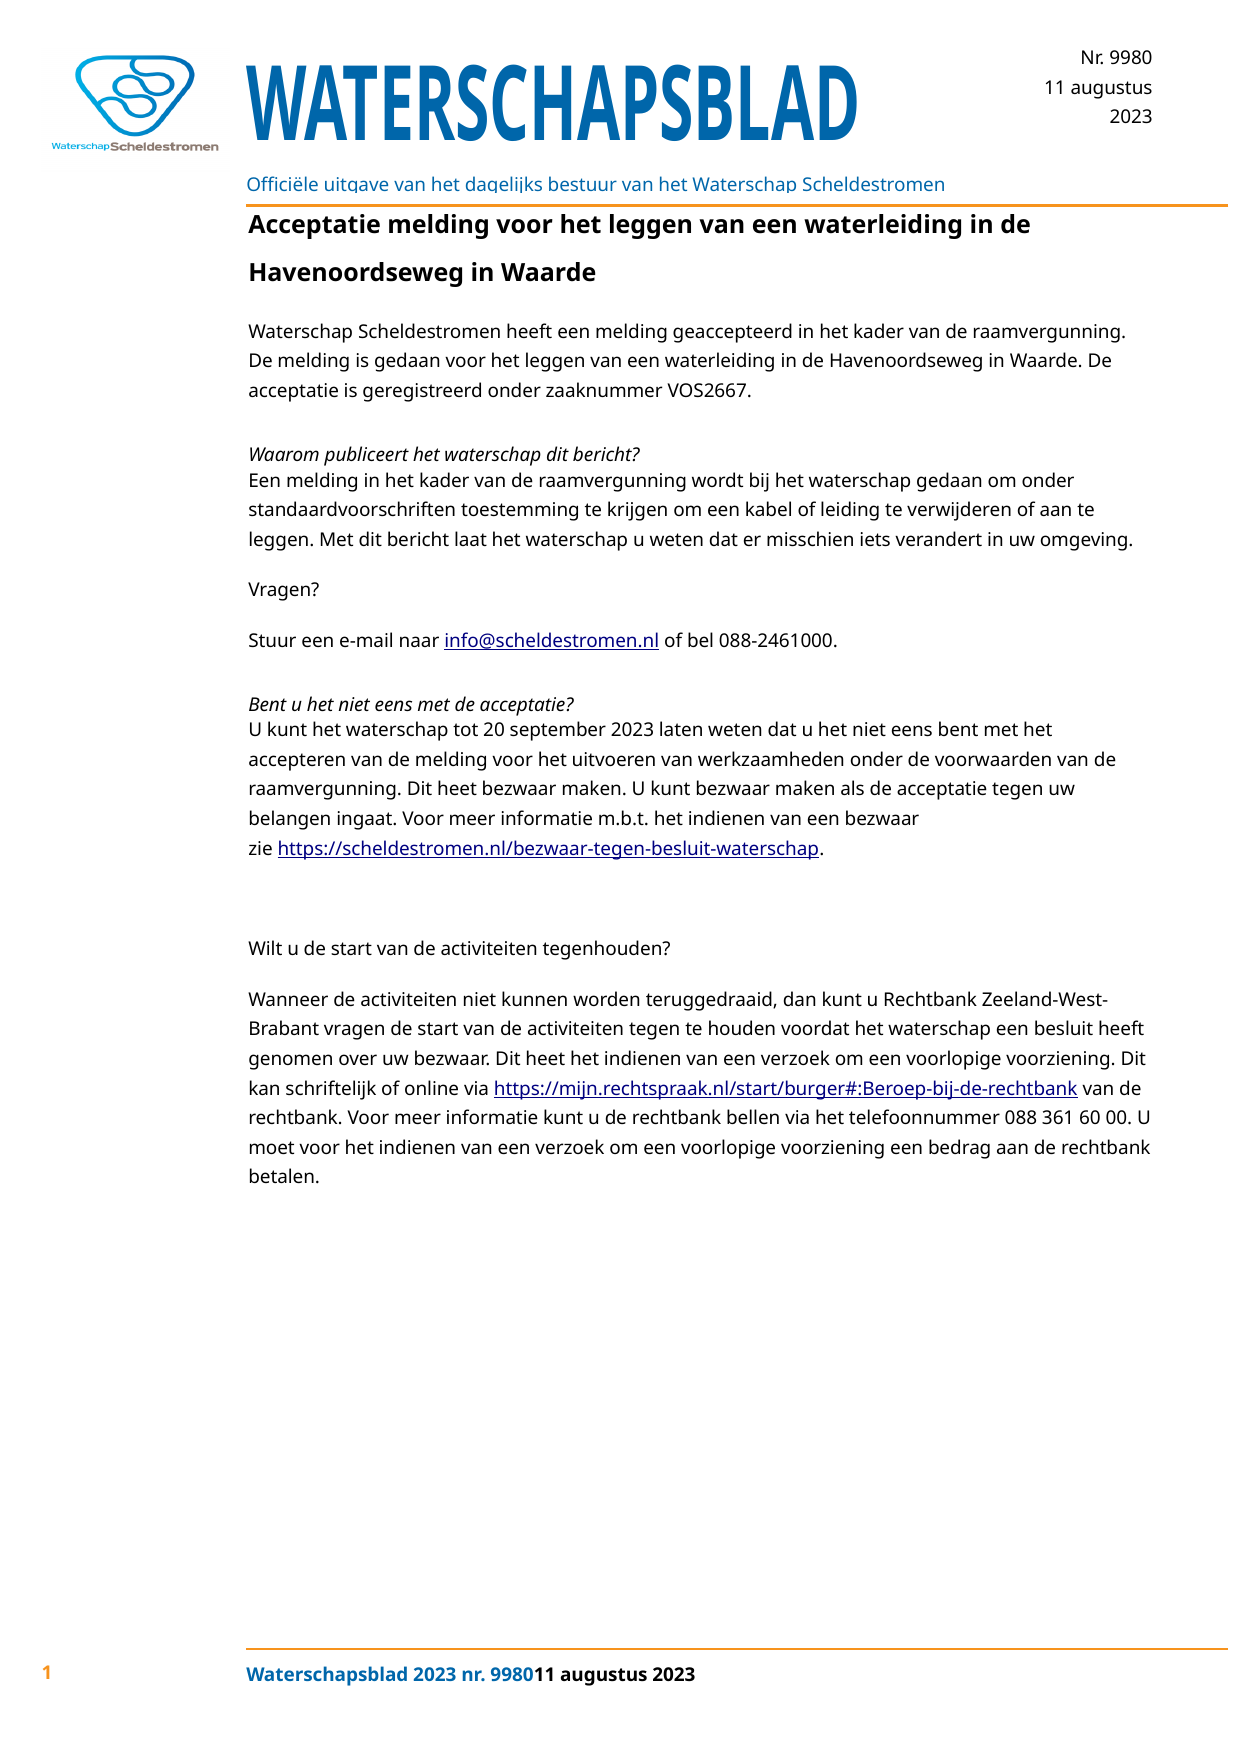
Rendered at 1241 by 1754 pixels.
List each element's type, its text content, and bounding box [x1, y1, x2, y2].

text Wilt u de start van de activiteiten tegenhouden? [248, 936, 1152, 961]
picture [41, 47, 231, 172]
text Stuur een e-mail naar info@scheldestromen.nl of bel 088-2461000. [248, 627, 1152, 652]
text Vragen? [248, 576, 1152, 602]
text Waterschap Scheldestromen heeft een melding geaccepteerd in het kader van de raamvergunning. De melding is gedaan voor het leggen van een waterleiding in de Havenoordseweg in Waarde. De acceptatie is geregistreerd onder zaaknummer VOS2667. [248, 318, 1152, 403]
text Wanneer de activiteiten niet kunnen worden teruggedraaid, dan kunt u Rechtbank Zeeland-West-Brabant vragen de start van de activiteiten tegen te houden voordat het waterschap een besluit heeft genomen over uw bezwaar. Dit heet het indienen van een verzoek om een voorlopige voorziening. Dit kan schriftelijk of online via https://mijn.rechtspraak.nl/start/burger#:Beroep-bij-de-rechtbank van de rechtbank. Voor meer informatie kunt u de rechtbank bellen via het telefoonnummer 088 361 60 00. U moet voor het indienen van een verzoek om een voorlopige voorziening een bedrag aan de rechtbank betalen. [248, 986, 1152, 1189]
text Acceptatie melding voor het leggen van een waterleiding in de Havenoordseweg in Waarde [248, 207, 1152, 288]
text Waarom publiceert het waterschap dit bericht? [248, 441, 1152, 467]
text U kunt het waterschap tot 20 september 2023 laten weten dat u het niet eens bent met het accepteren van de melding voor het uitvoeren van werkzaamheden onder de voorwaarden van de raamvergunning. Dit heet bezwaar maken. U kunt bezwaar maken als de acceptatie tegen uw belangen ingaat. Voor meer informatie m.b.t. het indienen van een bezwaar zie https://scheldestromen.nl/bezwaar-tegen-besluit-waterschap. [248, 716, 1152, 861]
text Een melding in het kader van de raamvergunning wordt bij het waterschap gedaan om onder standaardvoorschriften toestemming te krijgen om een kabel of leiding te verwijderen of aan te leggen. Met dit bericht laat het waterschap u weten dat er misschien iets verandert in uw omgeving. [248, 467, 1152, 552]
text Bent u het niet eens met de acceptatie? [248, 691, 1152, 716]
